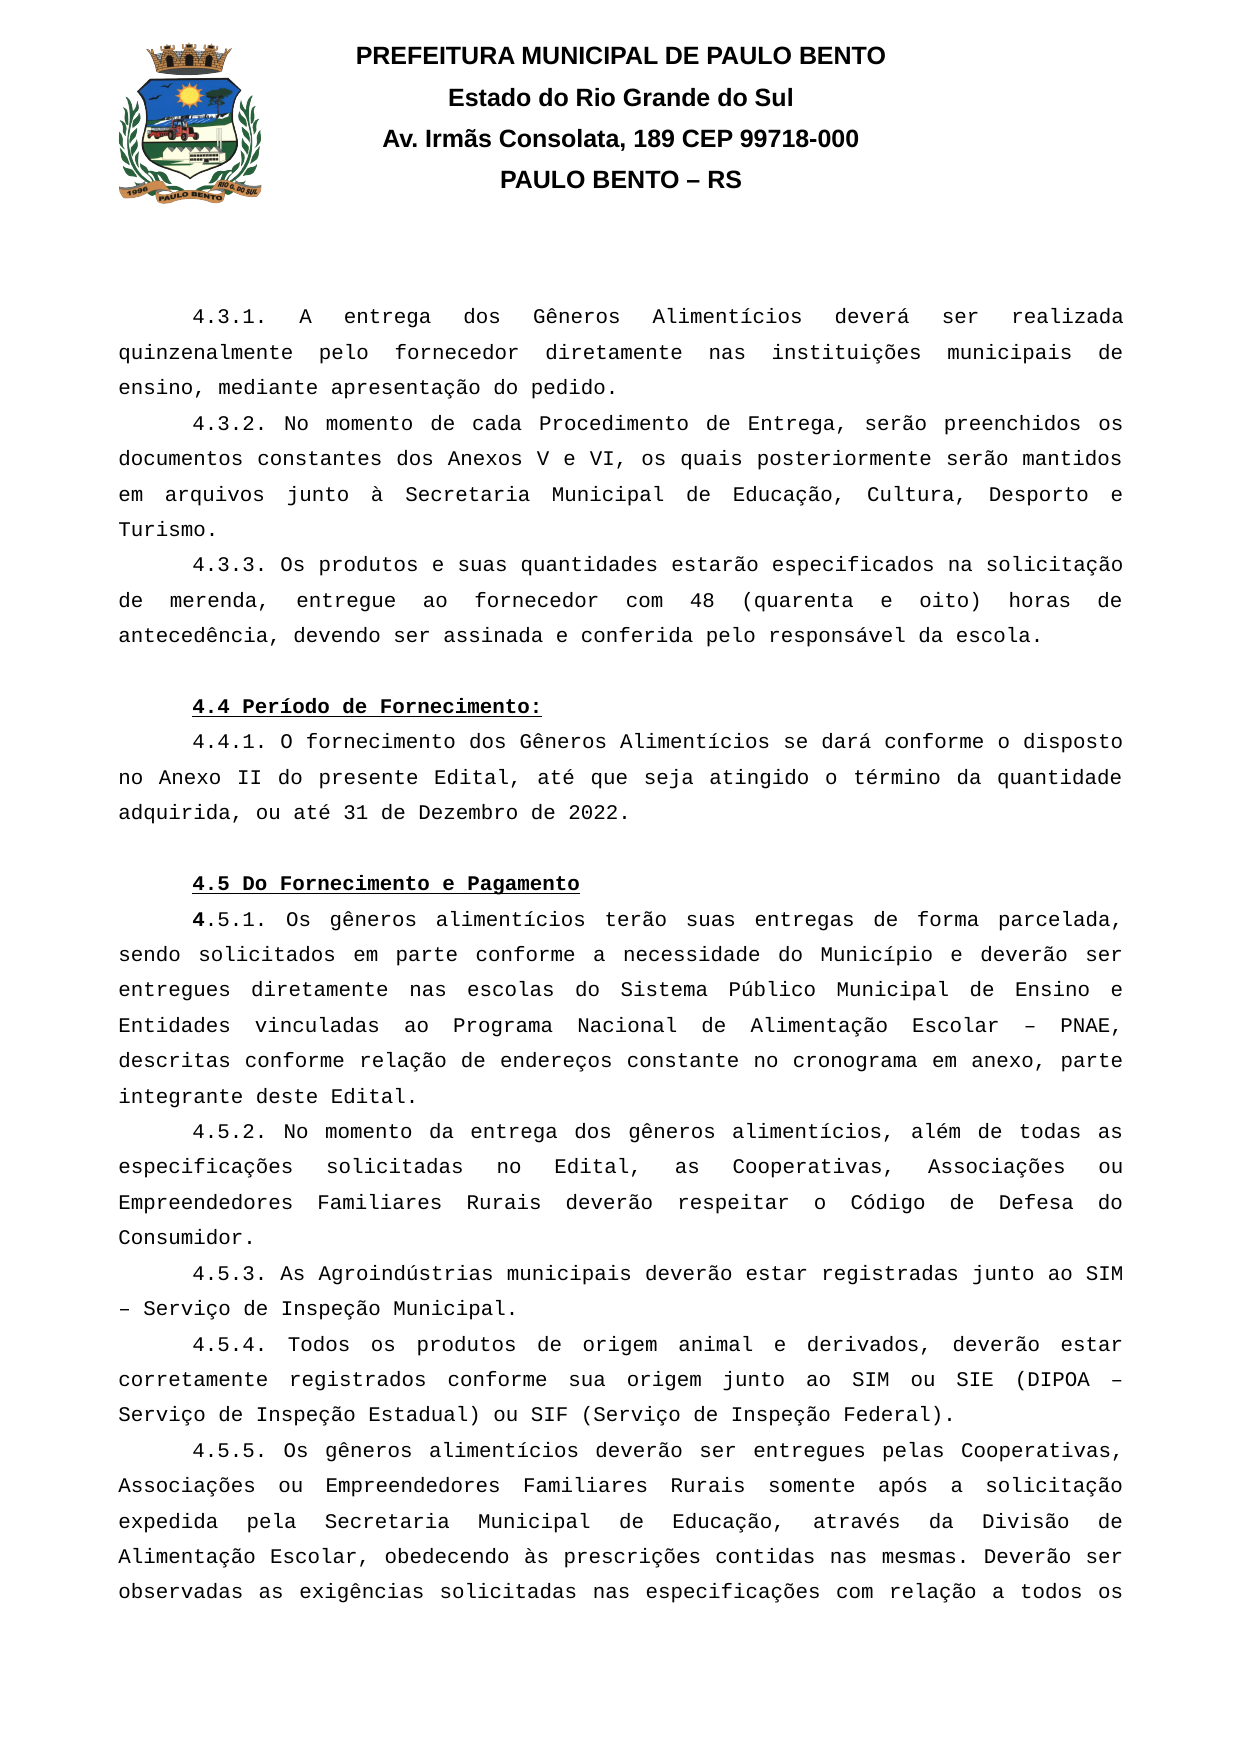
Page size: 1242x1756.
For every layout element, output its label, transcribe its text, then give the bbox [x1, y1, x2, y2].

text 4.4.1. O fornecimento dos Gêneros Alimentícios se dará conforme o disposto no Anexo II do presente Edital, até que seja atingido o término da quantidade adquirida, ou até 31 de Dezembro de 2022. [118, 732, 1123, 826]
text 4.5.4. Todos os produtos de origem animal e derivados, deverão estar corretamente registrados conforme sua origem junto ao SIM ou SIE (DIPOA – Serviço de Inspeção Estadual) ou SIF (Serviço de Inspeção Federal). [118, 1334, 1123, 1428]
text 4.3.3. Os produtos e suas quantidades estarão especificados na solicitação de merenda, entregue ao fornecedor com 48 (quarenta e oito) horas de antecedência, devendo ser assinada e conferida pelo responsável da escola. [118, 554, 1123, 649]
text 4.4 Período de Fornecimento: [118, 696, 1123, 720]
text 4.5 Do Fornecimento e Pagamento [118, 873, 1123, 897]
text 4.3.1. A entrega dos Gêneros Alimentícios deverá ser realizada quinzenalmente pelo fornecedor diretamente nas instituições municipais de ensino, mediante apresentação do pedido. [118, 307, 1123, 401]
text 4.5.3. As Agroindústrias municipais deverão estar registradas junto ao SIM – Serviço de Inspeção Municipal. [118, 1263, 1123, 1322]
text 4.5.2. No momento da entrega dos gêneros alimentícios, além de todas as especificações solicitadas no Edital, as Cooperativas, Associações ou Empreendedores Familiares Rurais deverão respeitar o Código de Defesa do Consumidor. [118, 1121, 1123, 1251]
text 4.3.2. No momento de cada Procedimento de Entrega, serão preenchidos os documentos constantes dos Anexos V e VI, os quais posteriormente serão mantidos em arquivos junto à Secretaria Municipal de Educação, Cultura, Desporto e Turismo. [118, 413, 1123, 543]
text 4.5.5. Os gêneros alimentícios deverão ser entregues pelas Cooperativas, Associações ou Empreendedores Familiares Rurais somente após a solicitação expedida pela Secretaria Municipal de Educação, através da Divisão de Alimentação Escolar, obedecendo às prescrições contidas nas mesmas. Deverão ser observadas as exigências solicitadas nas especificações com relação a todos os [118, 1440, 1123, 1605]
text 4.5.1. Os gêneros alimentícios terão suas entregas de forma parcelada, sendo solicitados em parte conforme a necessidade do Município e deverão ser entregues diretamente nas escolas do Sistema Público Municipal de Ensino e Entidades vinculadas ao Programa Nacional de Alimentação Escolar – PNAE, descritas conforme relação de endereços constante no cronograma em anexo, parte integrante deste Edital. [118, 909, 1123, 1109]
picture [118, 42, 262, 204]
